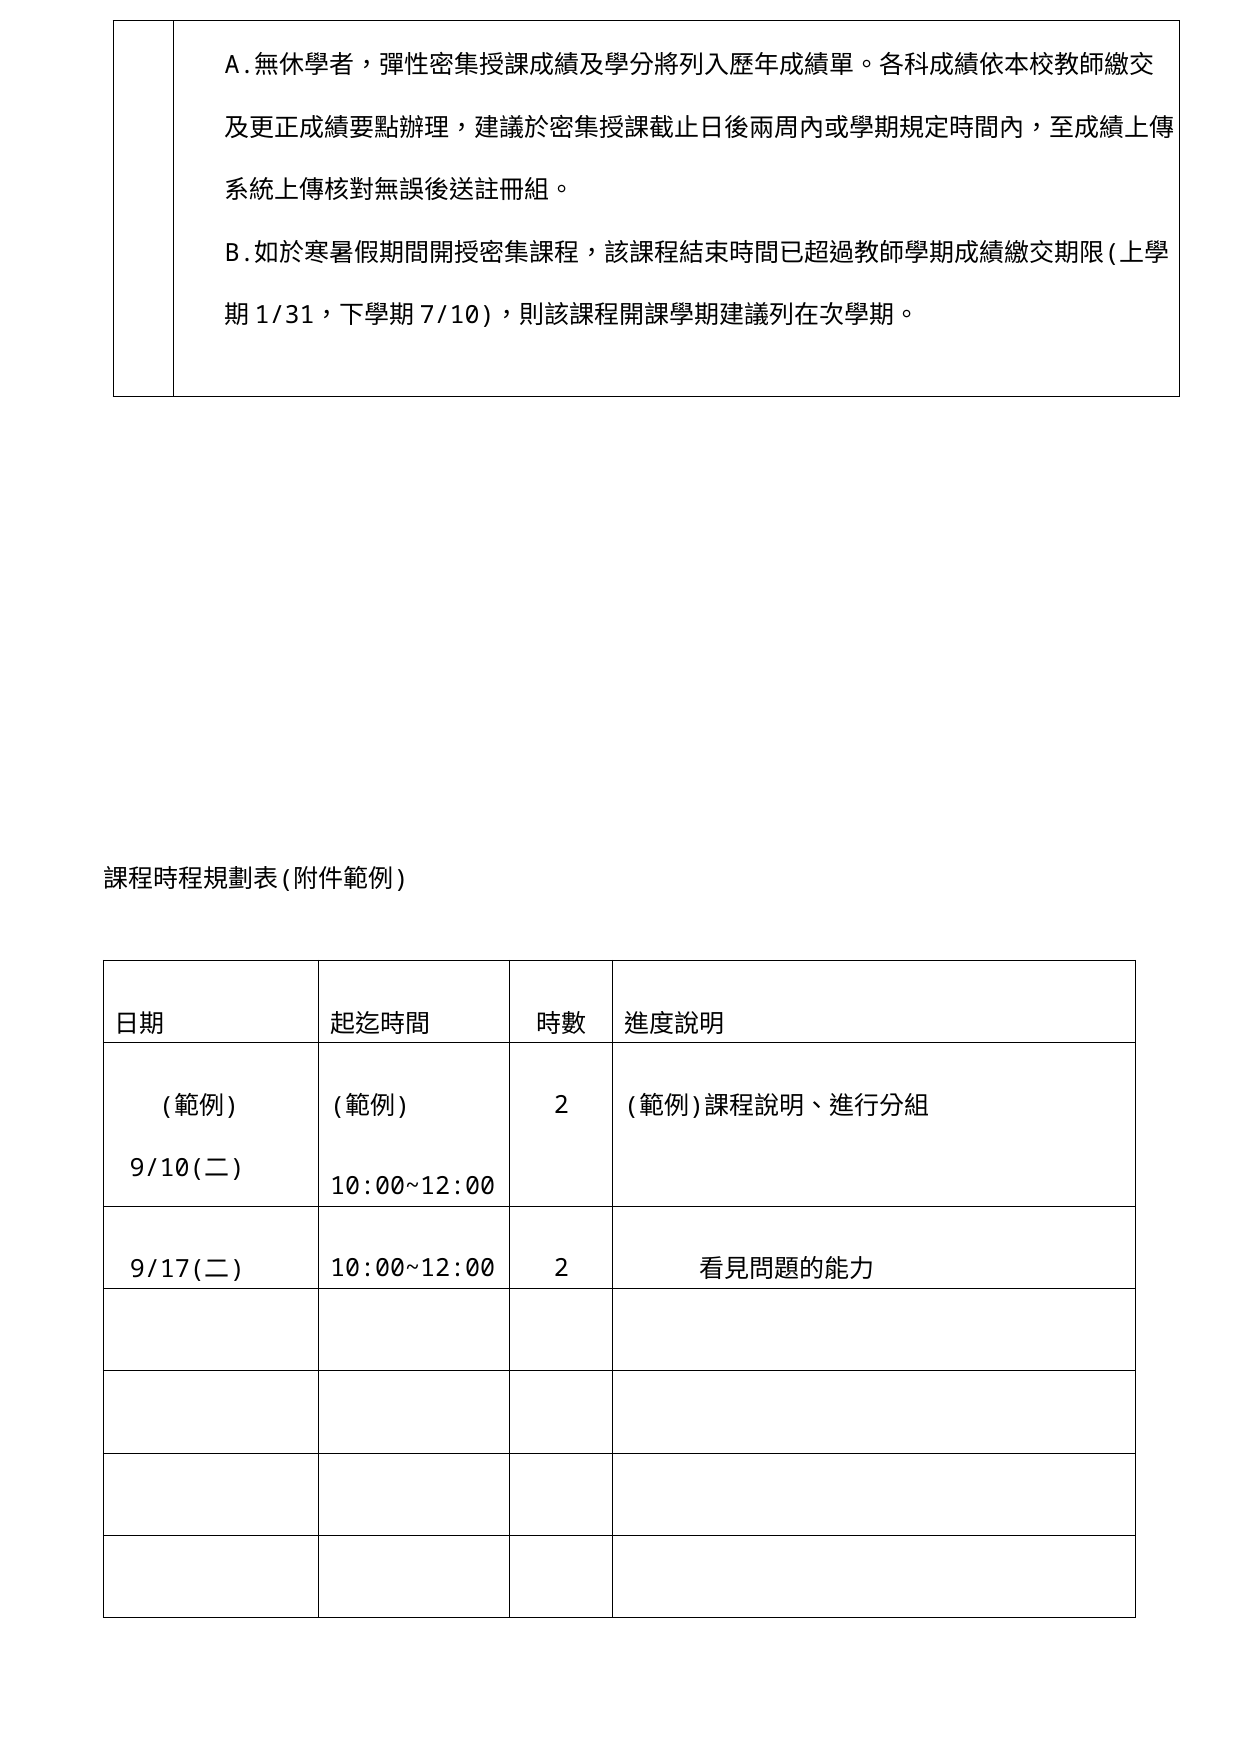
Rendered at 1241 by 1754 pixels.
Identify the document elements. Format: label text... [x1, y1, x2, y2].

table_cell [104, 1371, 318, 1452]
table_cell (範例) 9/10(二) [104, 1043, 318, 1206]
table_cell [319, 1371, 509, 1452]
table_cell [613, 1289, 1135, 1370]
text 課程時程規劃表(附件範例) [103, 835, 1137, 897]
table_cell 2 [510, 1207, 612, 1288]
table_header 日期 [104, 961, 318, 1042]
table_cell A.無休學者，彈性密集授課成績及學分將列入歷年成績單。各科成績依本校教師繳交及更正成績要點辦理，建議於密集授課截止日後兩周內或學期規定時間內，至成績上傳系統上傳核對無誤後送註冊組。 B.如於寒暑假期間開授密集課程，該課程結束時間已超過教師學期成績繳交期限(上學期1/31，下學期7/10)，則該課程開課學期建議列在次學期。 [174, 21, 1179, 396]
table_cell [510, 1371, 612, 1452]
table_cell (範例)課程說明、進行分組 [613, 1043, 1135, 1206]
table_cell [104, 1454, 318, 1535]
table_header 時數 [510, 961, 612, 1042]
table_header 起迄時間 [319, 961, 509, 1042]
table_cell [510, 1536, 612, 1617]
table_cell [613, 1371, 1135, 1452]
table_cell [613, 1536, 1135, 1617]
table_cell (範例) 10:00~12:00 [319, 1043, 509, 1206]
table_cell 9/17(二) [104, 1207, 318, 1288]
table_cell [510, 1454, 612, 1535]
table_cell [319, 1289, 509, 1370]
table_cell 10:00~12:00 [319, 1207, 509, 1288]
table_cell [319, 1536, 509, 1617]
table_cell [319, 1454, 509, 1535]
table_cell [613, 1454, 1135, 1535]
table_cell [510, 1289, 612, 1370]
table_cell [104, 1289, 318, 1370]
table_cell [114, 21, 173, 396]
table_cell [104, 1536, 318, 1617]
table_header 進度說明 [613, 961, 1135, 1042]
table_cell 2 [510, 1043, 612, 1206]
table_cell 看見問題的能力 [613, 1207, 1135, 1288]
